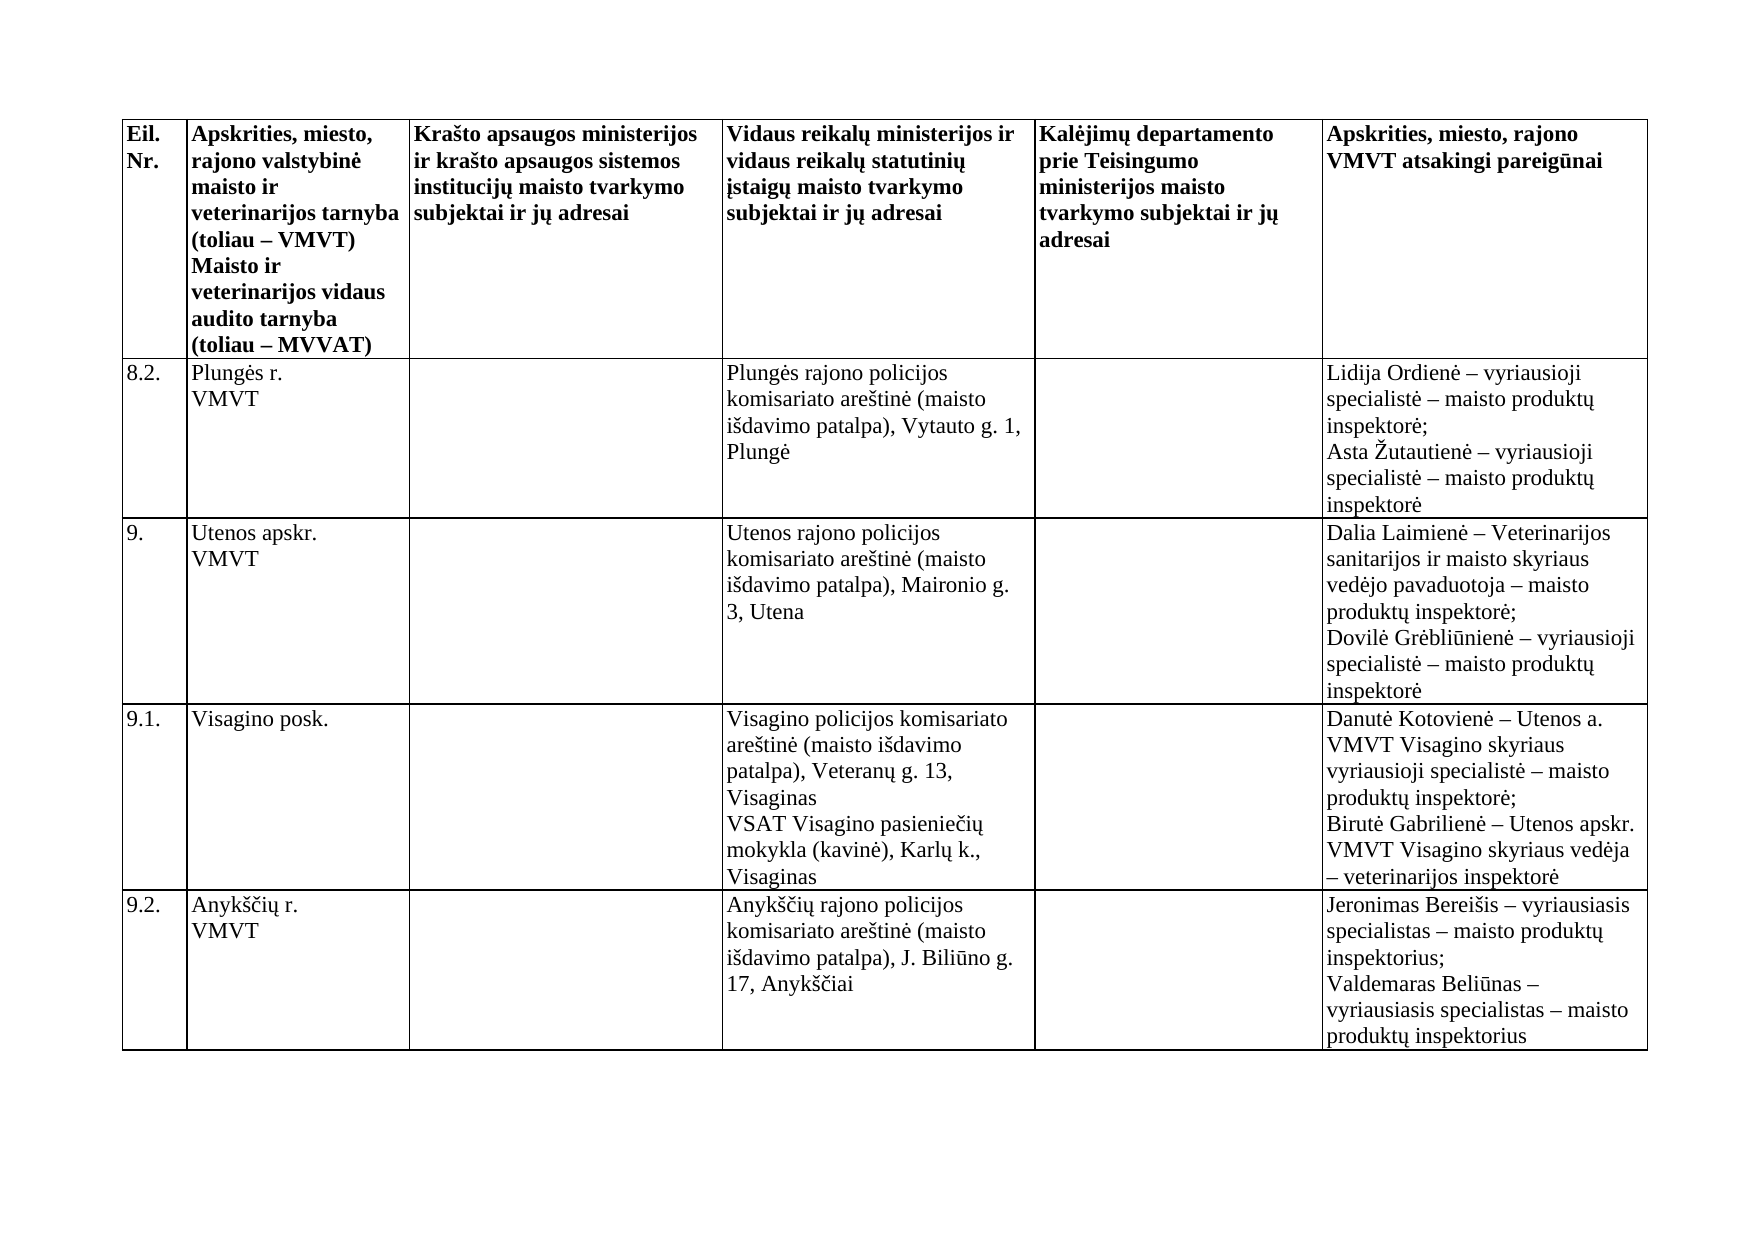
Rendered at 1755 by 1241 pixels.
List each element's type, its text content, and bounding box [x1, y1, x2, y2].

table_cell Plungės rajono policijos komisariato areštinė (maisto išdavimo patalpa), Vytauto g. 1, Plungė [723, 359, 1034, 517]
table_cell [410, 705, 722, 889]
table_cell 9.2. [123, 891, 186, 1049]
table_cell [1036, 359, 1322, 517]
table_cell [1036, 705, 1322, 889]
table_header Kalėjimų departamento prie Teisingumo ministerijos maisto tvarkymo subjektai ir jų adresai [1036, 120, 1322, 357]
table_cell Anykščių rajono policijos komisariato areštinė (maisto išdavimo patalpa), J. Biliūno g. 17, Anykščiai [723, 891, 1034, 1049]
table_header Krašto apsaugos ministerijos ir krašto apsaugos sistemos institucijų maisto tvarkymo subjektai ir jų adresai [410, 120, 722, 357]
table_cell 9.1. [123, 705, 186, 889]
table_cell Visagino posk. [188, 705, 409, 889]
table_header Vidaus reikalų ministerijos ir vidaus reikalų statutinių įstaigų maisto tvarkymo subjektai ir jų adresai [723, 120, 1034, 357]
table_cell 8.2. [123, 359, 186, 517]
table_cell [1036, 891, 1322, 1049]
table_cell [410, 891, 722, 1049]
table_cell Plungės r. VMVT [188, 359, 409, 517]
table_cell 9. [123, 519, 186, 703]
table_header Eil. Nr. [123, 120, 186, 357]
table_header Apskrities, miesto, rajono VMVT atsakingi pareigūnai [1323, 120, 1647, 357]
table_cell [1036, 519, 1322, 703]
table_cell Anykščių r. VMVT [188, 891, 409, 1049]
table_cell Utenos rajono policijos komisariato areštinė (maisto išdavimo patalpa), Maironio g. 3, Utena [723, 519, 1034, 703]
table_cell [410, 519, 722, 703]
table_cell Utenos apskr. VMVT [188, 519, 409, 703]
table_cell [410, 359, 722, 517]
